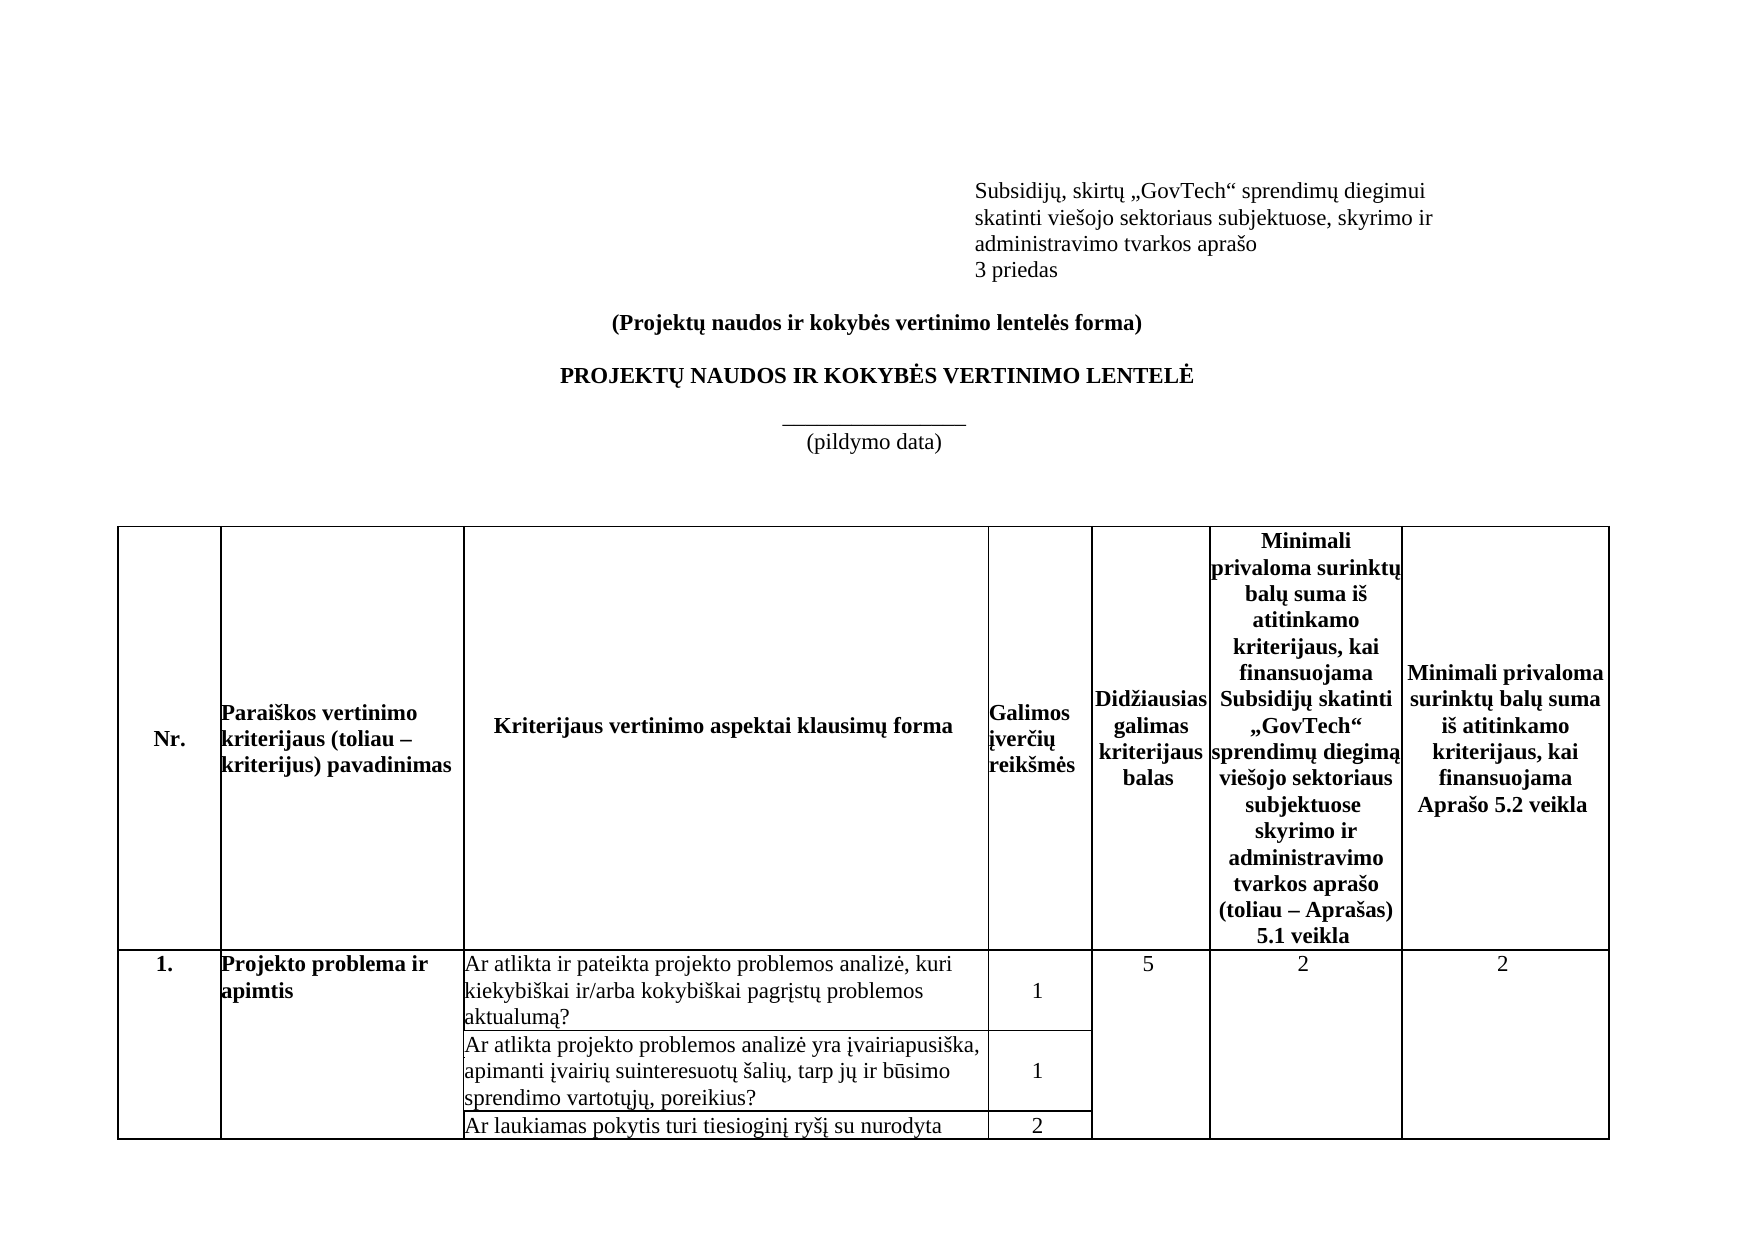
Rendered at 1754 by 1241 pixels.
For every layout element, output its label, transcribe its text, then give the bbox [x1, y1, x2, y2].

table_cell 2 [1403, 951, 1608, 1138]
table_cell 1 [989, 951, 1091, 1029]
text administravimo tvarkos aprašo [974, 230, 1636, 256]
table_cell 1. [119, 951, 220, 1138]
table_header Minimali privaloma surinktų balų suma iš atitinkamo kriterijaus, kai finansuojama Subsidijų skatinti „GovTech“ sprendimų diegimą viešojo sektoriaus subjektuose skyrimo ir administravimo tvarkos aprašo (toliau – Aprašas) 5.1 veikla [1211, 527, 1401, 949]
table_header Galimos įverčių reikšmės [989, 527, 1091, 949]
table_header Kriterijaus vertinimo aspektai klausimų forma [465, 527, 988, 949]
table_cell 5 [1093, 951, 1209, 1138]
table_cell 2 [1211, 951, 1401, 1138]
text (pildymo data) [118, 428, 1636, 454]
text (Projektų naudos ir kokybės vertinimo lentelės forma) [118, 309, 1636, 335]
table_cell 1 [989, 1031, 1091, 1110]
table_cell Projekto problema ir apimtis [222, 951, 463, 1138]
table_cell Ar atlikta projekto problemos analizė yra įvairiapusiška, apimanti įvairių suinteresuotų šalių, tarp jų ir būsimo sprendimo vartotųjų, poreikius? [465, 1031, 988, 1110]
table_header Nr. [119, 527, 220, 949]
text ________________ [118, 402, 1636, 428]
table_header Didžiausias galimas kriterijaus balas [1093, 527, 1209, 949]
text skatinti viešojo sektoriaus subjektuose, skyrimo ir [974, 203, 1636, 230]
table_header Paraiškos vertinimo kriterijaus (toliau – kriterijus) pavadinimas [222, 527, 463, 949]
table_header Minimali privaloma surinktų balų suma iš atitinkamo kriterijaus, kai finansuojama Aprašo 5.2 veikla [1403, 527, 1608, 949]
text 3 priedas [930, 256, 1636, 283]
text Subsidijų, skirtų „GovTech“ sprendimų diegimui [679, 177, 1636, 203]
text PROJEKTŲ NAUDOS IR KOKYBĖS VERTINIMO LENTELĖ [118, 362, 1636, 388]
table_cell 2 [989, 1112, 1091, 1138]
table_cell Ar atlikta ir pateikta projekto problemos analizė, kuri kiekybiškai ir/arba kokybiškai pagrįstų problemos aktualumą? [465, 951, 988, 1029]
table_cell Ar laukiamas pokytis turi tiesioginį ryšį su nurodyta [465, 1112, 988, 1138]
